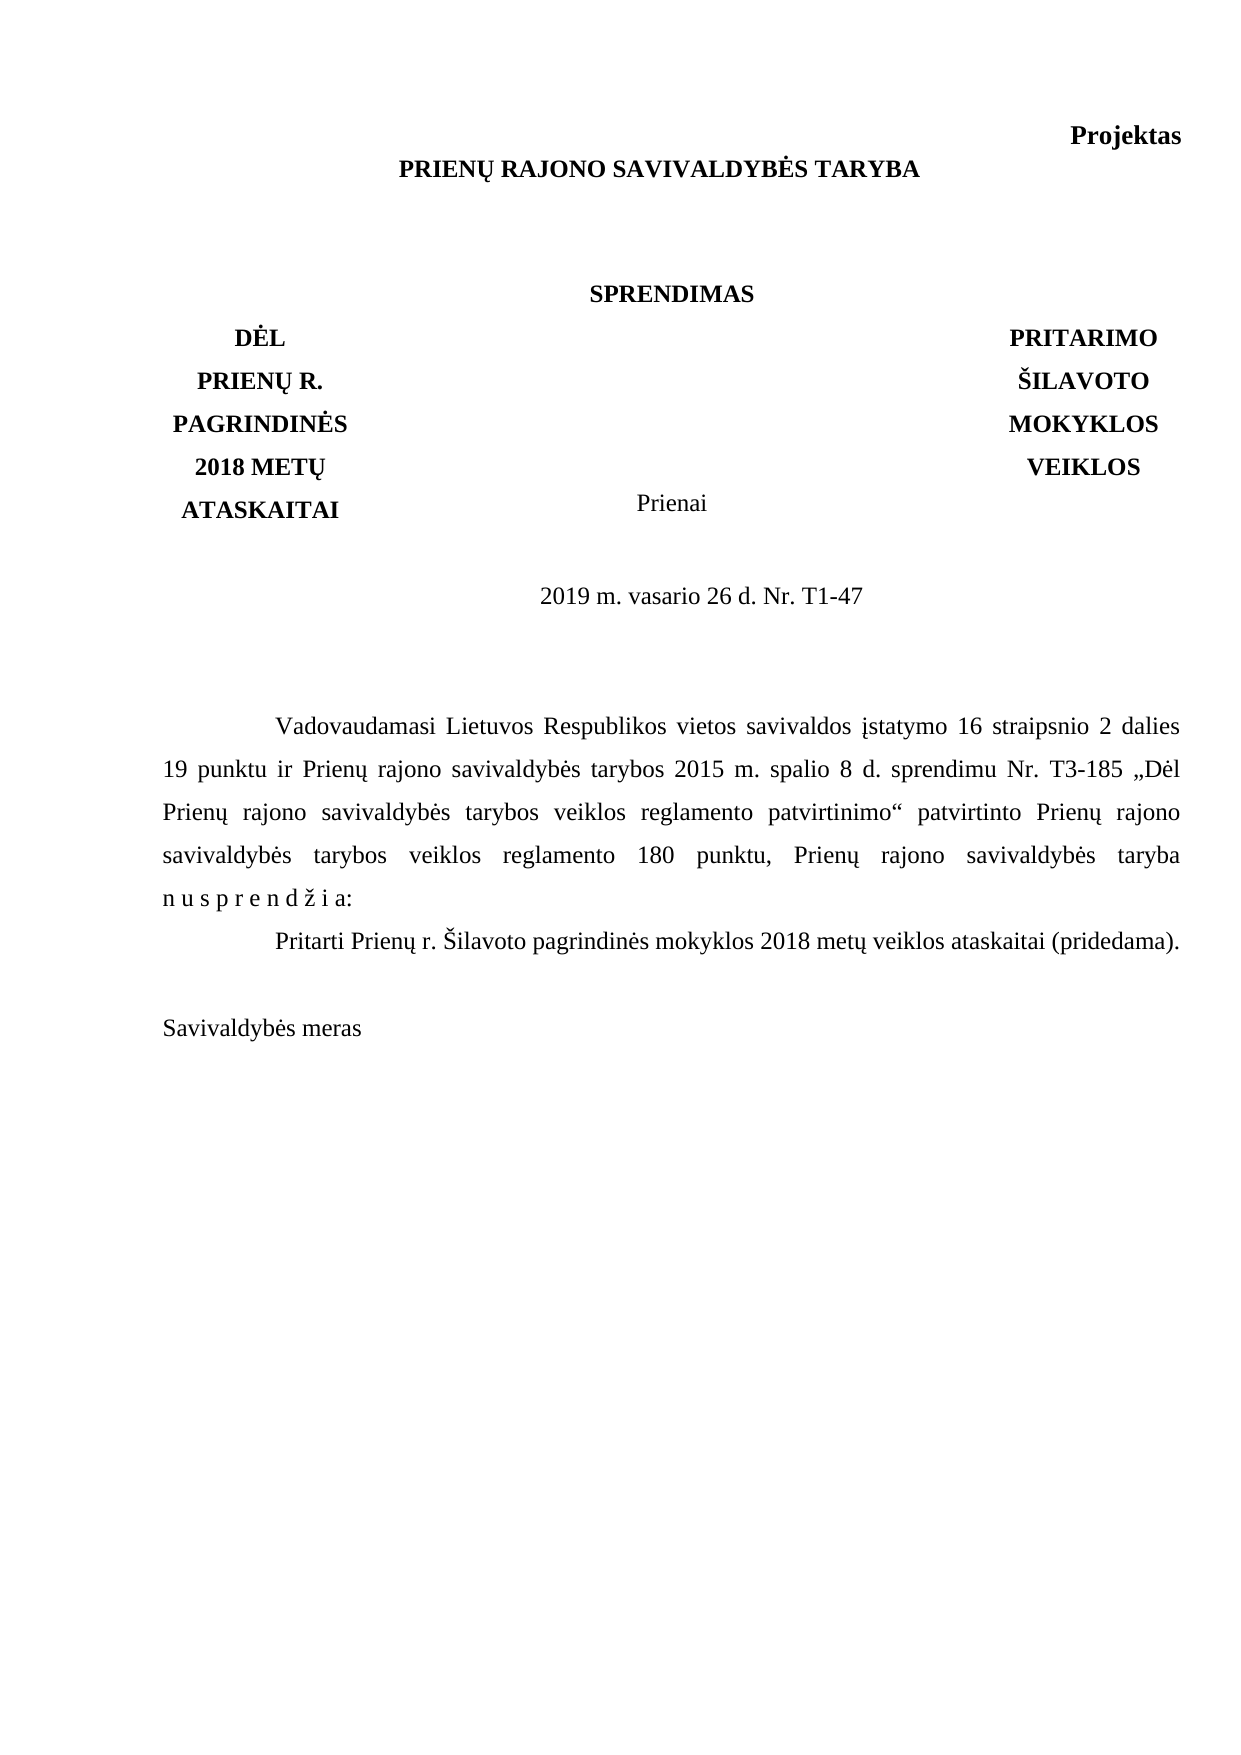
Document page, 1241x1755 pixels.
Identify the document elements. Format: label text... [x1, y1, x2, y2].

text Savivaldybės meras [162, 1013, 1181, 1041]
text [377, 325, 967, 488]
text PRIENŲ RAJONO SAVIVALDYBĖS TARYBA [330, 154, 989, 182]
text [330, 182, 989, 216]
text DĖL PRITARIMO PRIENŲ R. ŠILAVOTO PAGRINDINĖS MOKYKLOS 2018 METŲ VEIKLOS ATASKAITAI [162, 323, 1181, 524]
text Prienai [377, 488, 967, 517]
text SPRENDIMAS [162, 279, 1181, 308]
text Projektas [162, 119, 1181, 154]
text 2019 m. vasario 26 d. Nr. T1-47 [162, 581, 1181, 610]
text Vadovaudamasi Lietuvos Respublikos vietos savivaldos įstatymo 16 straipsnio 2 dalies 19 punktu ir Prienų rajono savivaldybės tarybos 2015 m. spalio 8 d. sprendimu Nr. T3-185 „Dėl Prienų rajono savivaldybės tarybos veiklos reglamento patvirtinimo“ patvirtinto Prienų rajono savivaldybės tarybos veiklos reglamento 180 punktu, Prienų rajono savivaldybės taryba n u s p r e n d ž i a: [162, 711, 1181, 912]
text Pritarti Prienų r. Šilavoto pagrindinės mokyklos 2018 metų veiklos ataskaitai (pridedama). [162, 926, 1181, 955]
